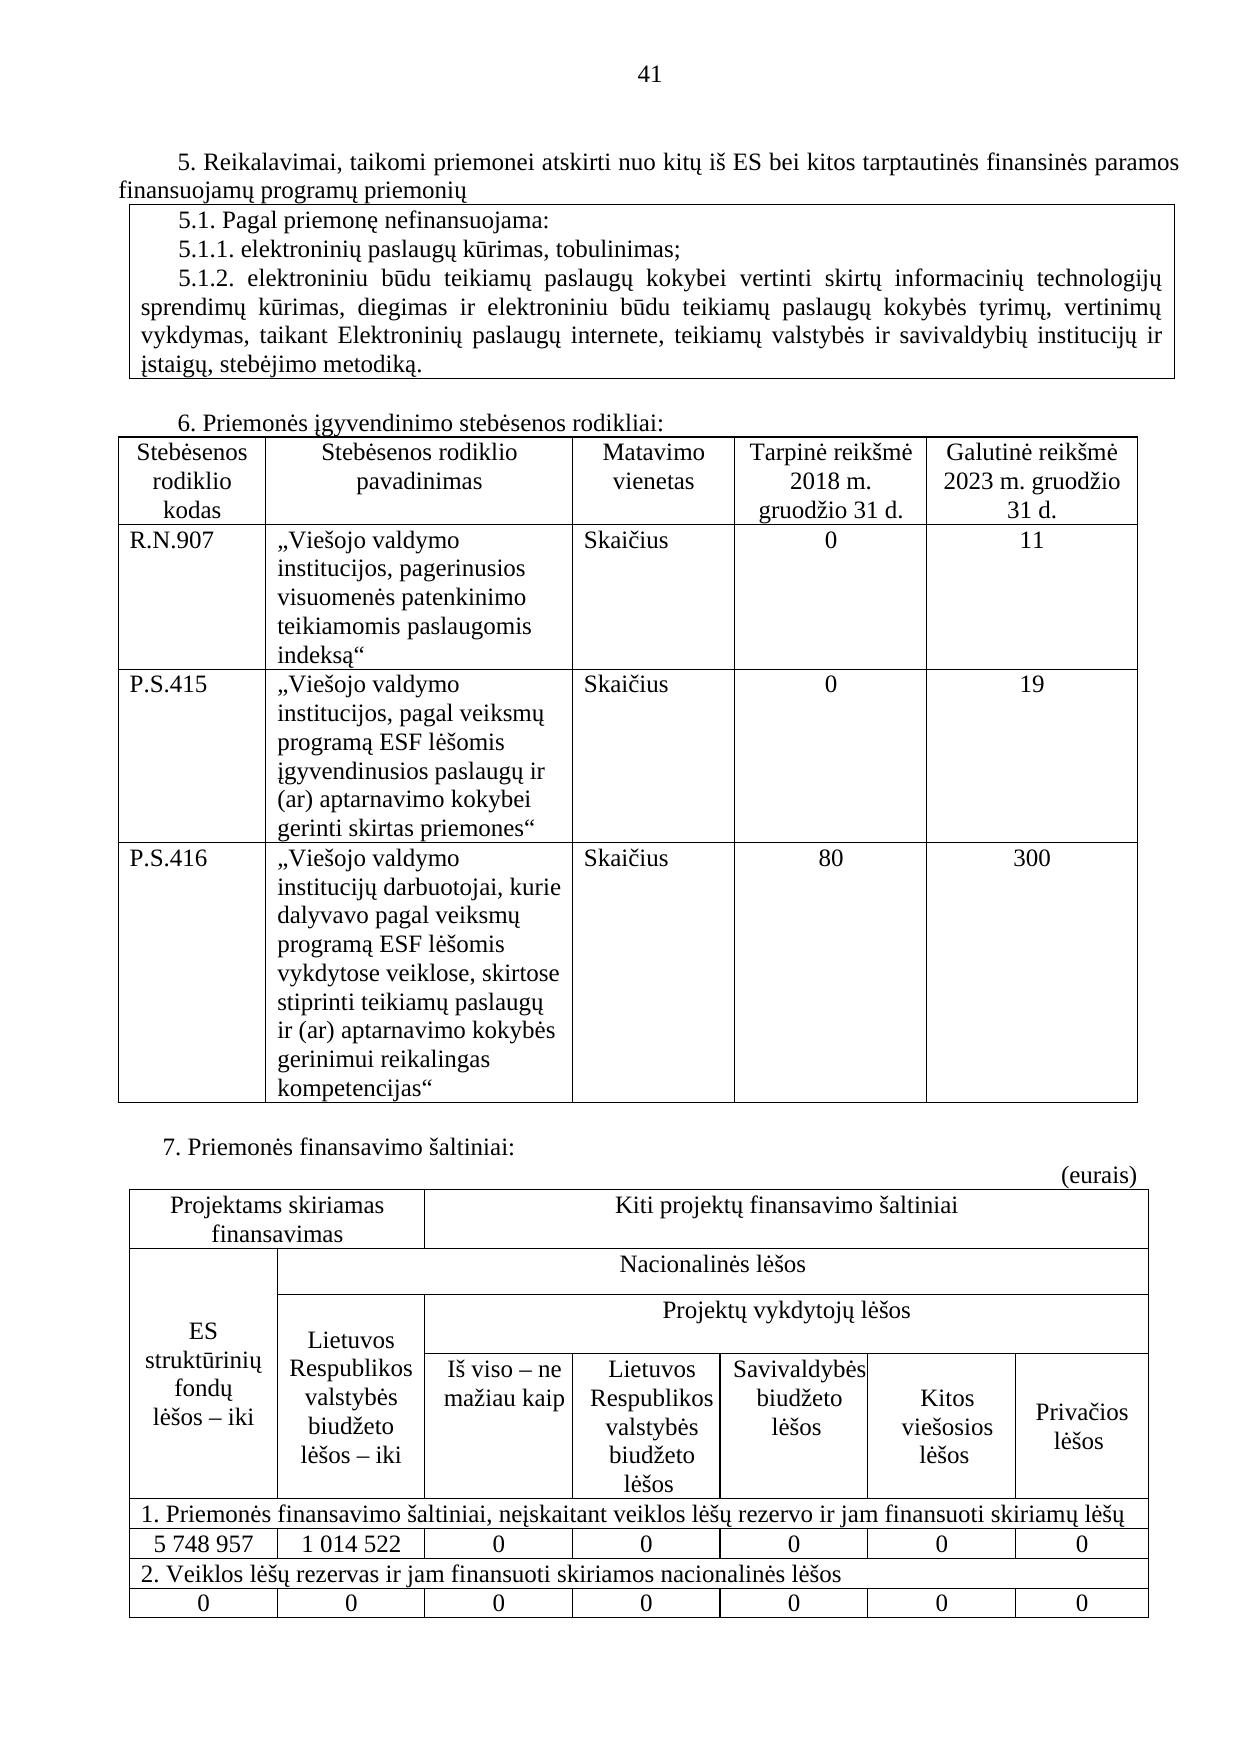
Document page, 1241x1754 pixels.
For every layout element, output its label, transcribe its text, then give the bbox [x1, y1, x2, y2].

table_cell Skaičius [573, 525, 734, 668]
table_cell R.N.907 [119, 525, 265, 668]
table_cell Nacionalinės lėšos [278, 1249, 1148, 1294]
text (eurais) [290, 1160, 1137, 1189]
table_cell 0 [1016, 1529, 1148, 1558]
table_cell „Viešojo valdymo institucijos, pagerinusios visuomenės patenkinimo teikiamomis paslaugomis indeksą“ [266, 525, 572, 668]
text 7. Priemonės finansavimo šaltiniai: [118, 1132, 1181, 1160]
table_header Stebėsenos rodiklio kodas [119, 438, 265, 524]
table_cell 0 [130, 1589, 277, 1617]
table_cell Iš viso – ne mažiau kaip [425, 1354, 572, 1498]
table_cell „Viešojo valdymo institucijos, pagal veiksmų programą ESF lėšomis įgyvendinusios paslaugų ir (ar) aptarnavimo kokybei gerinti skirtas priemones“ [266, 670, 572, 842]
table_header Galutinė reikšmė 2023 m. gruodžio 31 d. [927, 438, 1137, 524]
table_cell Projektų vykdytojų lėšos [425, 1295, 1148, 1353]
table_cell 80 [735, 843, 926, 1102]
table_cell Skaičius [573, 670, 734, 842]
table_cell 0 [278, 1589, 424, 1617]
table_cell 300 [927, 843, 1137, 1102]
table_cell 19 [927, 670, 1137, 842]
table_cell 0 [721, 1529, 867, 1558]
text 6. Priemonės įgyvendinimo stebėsenos rodikliai: [118, 408, 1181, 436]
table_cell 2. Veiklos lėšų rezervas ir jam finansuoti skiriamos nacionalinės lėšos [130, 1559, 1148, 1587]
table_cell 0 [425, 1589, 572, 1617]
table_header Kiti projektų finansavimo šaltiniai [425, 1190, 1148, 1248]
table_cell 1. Priemonės finansavimo šaltiniai, neįskaitant veiklos lėšų rezervo ir jam finansuoti skiriamų lėšų [130, 1499, 1148, 1528]
table_header 5.1. Pagal priemonę nefinansuojama: 5.1.1. elektroninių paslaugų kūrimas, tobulinimas; 5.1.2. elektroniniu būdu teikiamų paslaugų kokybei vertinti skirtų informacinių technologijų sprendimų kūrimas, diegimas ir elektroniniu būdu teikiamų paslaugų kokybės tyrimų, vertinimų vykdymas, taikant Elektroninių paslaugų internete, teikiamų valstybės ir savivaldybių institucijų ir įstaigų, stebėjimo metodiką. [130, 205, 1174, 378]
table_header Projektams skiriamas finansavimas [130, 1190, 424, 1248]
text 5. Reikalavimai, taikomi priemonei atskirti nuo kitų iš ES bei kitos tarptautinės finansinės paramos finansuojamų programų priemonių [118, 147, 1181, 204]
table_cell 0 [1016, 1589, 1148, 1617]
table_cell 0 [735, 670, 926, 842]
table_cell Lietuvos Respublikos valstybės biudžeto lėšos – iki [278, 1295, 424, 1498]
table_cell 0 [425, 1529, 572, 1558]
table_header Tarpinė reikšmė 2018 m. gruodžio 31 d. [735, 438, 926, 524]
table_cell Savivaldybės biudžeto lėšos [721, 1354, 867, 1498]
table_cell 0 [721, 1589, 867, 1617]
table_cell 0 [868, 1589, 1015, 1617]
table_cell 0 [573, 1529, 719, 1558]
table_cell Kitos viešosios lėšos [868, 1354, 1015, 1498]
table_cell 0 [868, 1529, 1015, 1558]
table_cell 0 [573, 1589, 719, 1617]
table_cell P.S.416 [119, 843, 265, 1102]
table_cell Privačios lėšos [1016, 1354, 1148, 1498]
table_cell „Viešojo valdymo institucijų darbuotojai, kurie dalyvavo pagal veiksmų programą ESF lėšomis vykdytose veiklose, skirtose stiprinti teikiamų paslaugų ir (ar) aptarnavimo kokybės gerinimui reikalingas kompetencijas“ [266, 843, 572, 1102]
table_cell P.S.415 [119, 670, 265, 842]
table_cell 11 [927, 525, 1137, 668]
table_cell Skaičius [573, 843, 734, 1102]
table_cell Lietuvos Respublikos valstybės biudžeto lėšos [573, 1354, 719, 1498]
table_cell 1 014 522 [278, 1529, 424, 1558]
table_header Matavimo vienetas [573, 438, 734, 524]
table_cell 0 [735, 525, 926, 668]
table_cell ES struktūrinių fondų lėšos – iki [130, 1249, 277, 1498]
table_cell 5 748 957 [130, 1529, 277, 1558]
table_header Stebėsenos rodiklio pavadinimas [266, 438, 572, 524]
